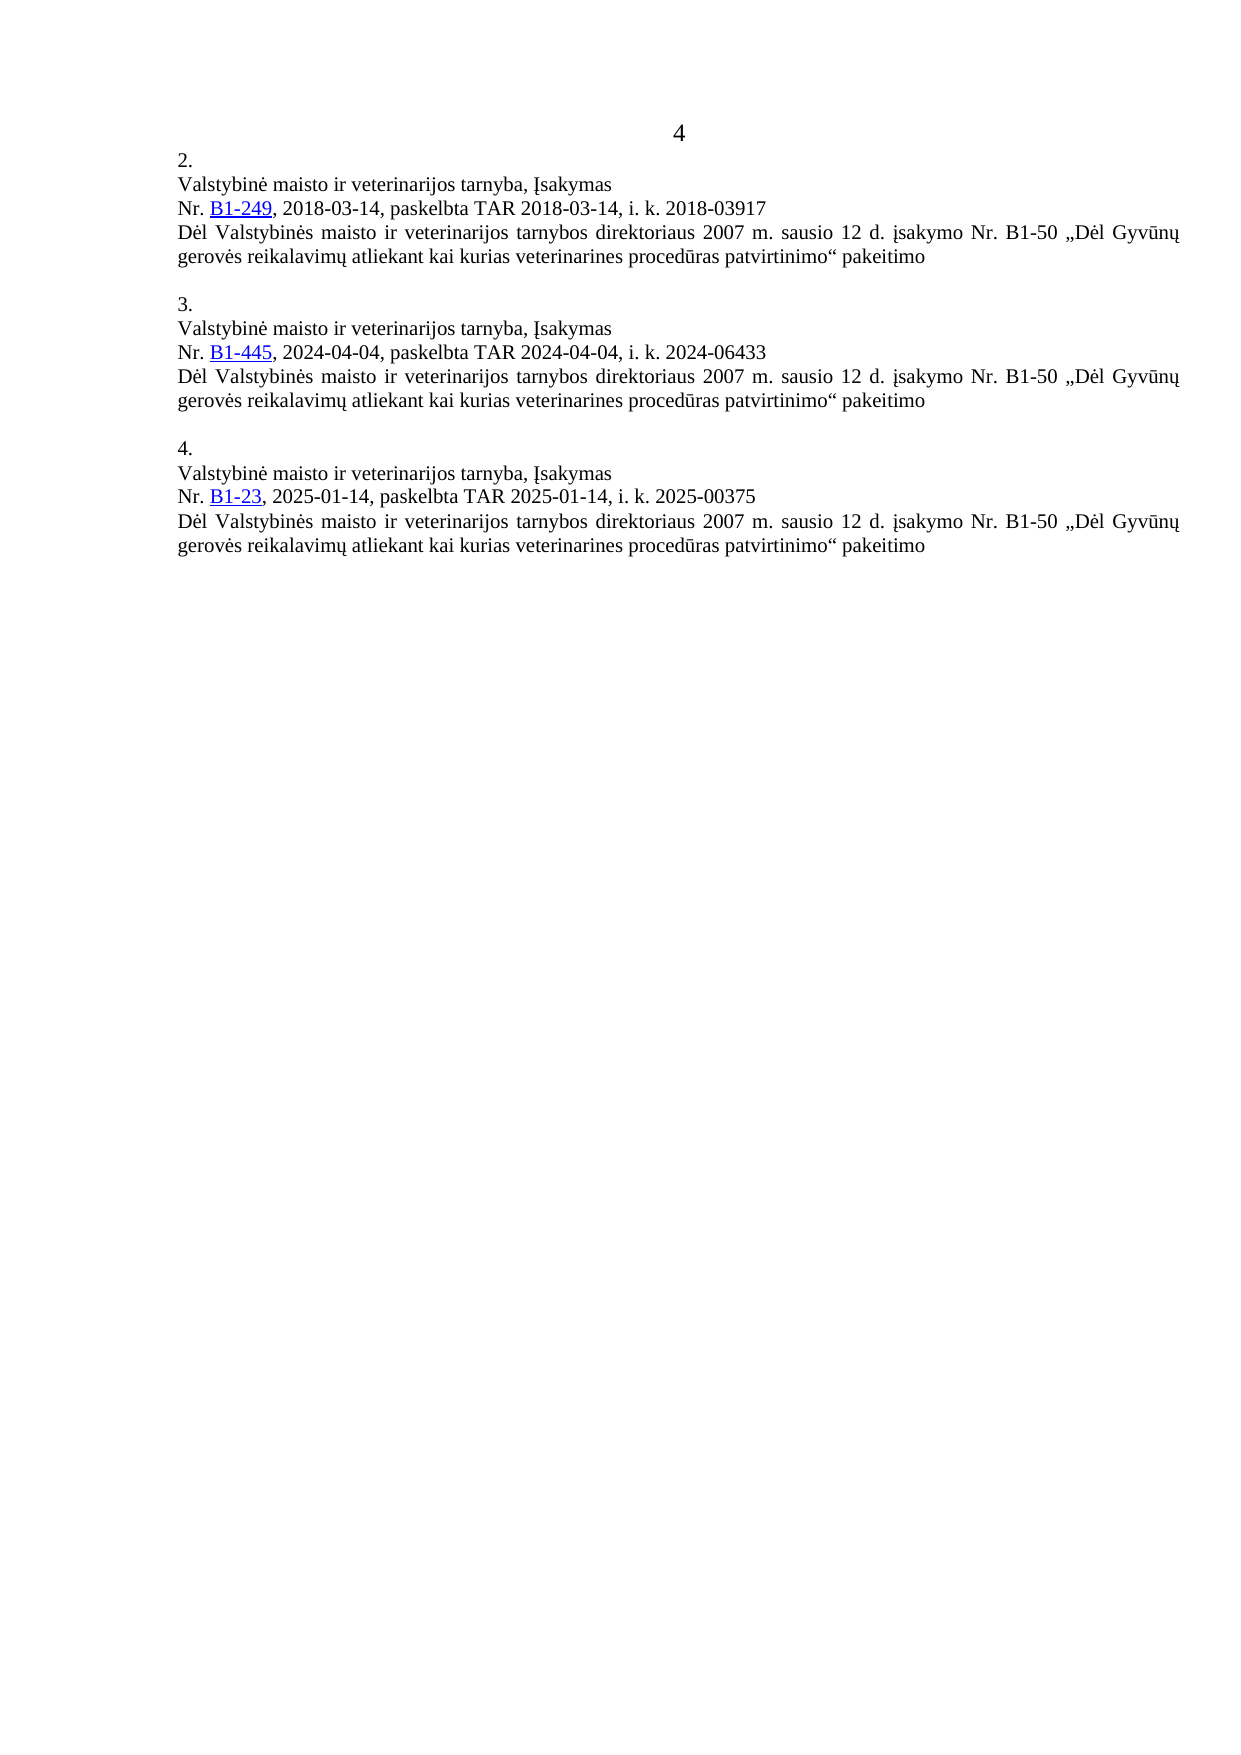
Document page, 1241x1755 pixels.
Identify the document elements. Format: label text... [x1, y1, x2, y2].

text 3. [177, 292, 1181, 316]
text 2. [177, 148, 1181, 172]
text Nr. B1-445, 2024-04-04, paskelbta TAR 2024-04-04, i. k. 2024-06433 [177, 340, 1181, 364]
text Dėl Valstybinės maisto ir veterinarijos tarnybos direktoriaus 2007 m. sausio 12 d. įsakymo Nr. B1-50 „Dėl Gyvūnų gerovės reikalavimų atliekant kai kurias veterinarines procedūras patvirtinimo“ pakeitimo [177, 508, 1181, 557]
text Valstybinė maisto ir veterinarijos tarnyba, Įsakymas [177, 316, 1181, 340]
text Valstybinė maisto ir veterinarijos tarnyba, Įsakymas [177, 172, 1181, 196]
text Valstybinė maisto ir veterinarijos tarnyba, Įsakymas [177, 460, 1181, 484]
text 4. [177, 436, 1181, 460]
text Nr. B1-23, 2025-01-14, paskelbta TAR 2025-01-14, i. k. 2025-00375 [177, 484, 1181, 508]
text Dėl Valstybinės maisto ir veterinarijos tarnybos direktoriaus 2007 m. sausio 12 d. įsakymo Nr. B1-50 „Dėl Gyvūnų gerovės reikalavimų atliekant kai kurias veterinarines procedūras patvirtinimo“ pakeitimo [177, 364, 1181, 412]
text Dėl Valstybinės maisto ir veterinarijos tarnybos direktoriaus 2007 m. sausio 12 d. įsakymo Nr. B1-50 „Dėl Gyvūnų gerovės reikalavimų atliekant kai kurias veterinarines procedūras patvirtinimo“ pakeitimo [177, 220, 1181, 268]
text Nr. B1-249, 2018-03-14, paskelbta TAR 2018-03-14, i. k. 2018-03917 [177, 196, 1181, 220]
